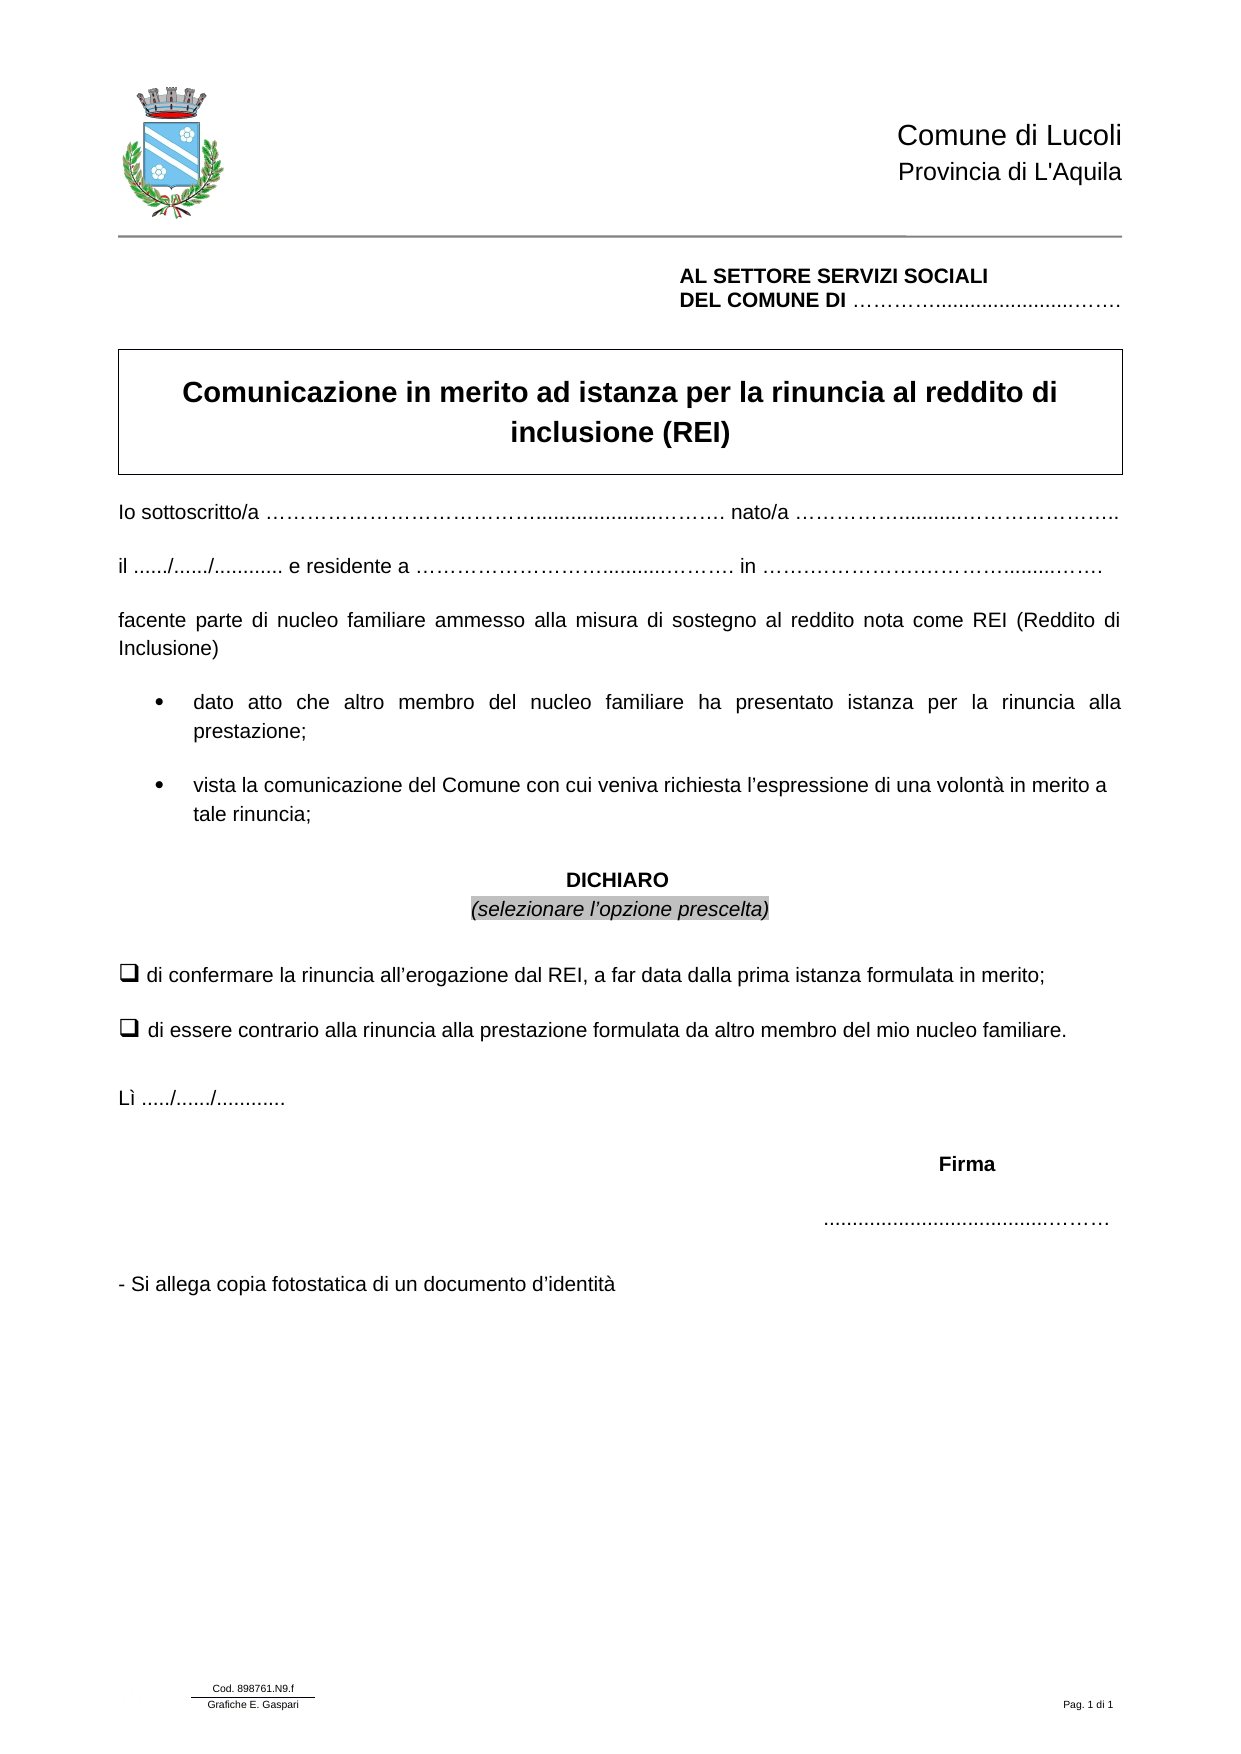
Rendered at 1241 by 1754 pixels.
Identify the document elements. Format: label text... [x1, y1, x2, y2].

text Provincia di L'Aquila [224, 157, 1122, 185]
text il ....../....../............ e residente a ………………………...........………. in …….…………….………….........……. [118, 554, 1122, 578]
text DICHIARO (selezionare l’opzione prescelta) [118, 868, 1122, 920]
table_header Comunicazione in merito ad istanza per la rinuncia al reddito di inclusione (REI) [119, 350, 1122, 474]
text facente parte di nucleo familiare ammesso alla misura di sostegno al reddito nota come REI (Reddito di Inclusione) [118, 607, 1122, 660]
text  di essere contrario alla rinuncia alla prestazione formulata da altro membro del mio nucleo familiare. [118, 1018, 1122, 1043]
list vista la comunicazione del Comune con cui veniva richiesta l’espressione di una volontà in merito a tale rinuncia; [156, 772, 1122, 825]
list dato atto che altro membro del nucleo familiare ha presentato istanza per la rinuncia alla prestazione; [156, 690, 1122, 743]
text Io sottoscritto/a ………………………………….....................………. nato/a ……………...........………………….. [118, 500, 1122, 524]
text Firma [812, 1152, 1122, 1176]
text  di confermare la rinuncia all’erogazione dal REI, a far data dalla prima istanza formulata in merito; [118, 963, 1122, 988]
text Lì ...../....../............ [118, 1086, 1122, 1110]
text AL SETTORE SERVIZI SOCIALI DEL COMUNE DI …………........................……. [679, 264, 1122, 312]
text .......................................……… [812, 1206, 1122, 1230]
picture [122, 87, 224, 219]
text Comune di Lucoli [224, 118, 1122, 152]
text - Si allega copia fotostatica di un documento d’identità [118, 1272, 1122, 1296]
